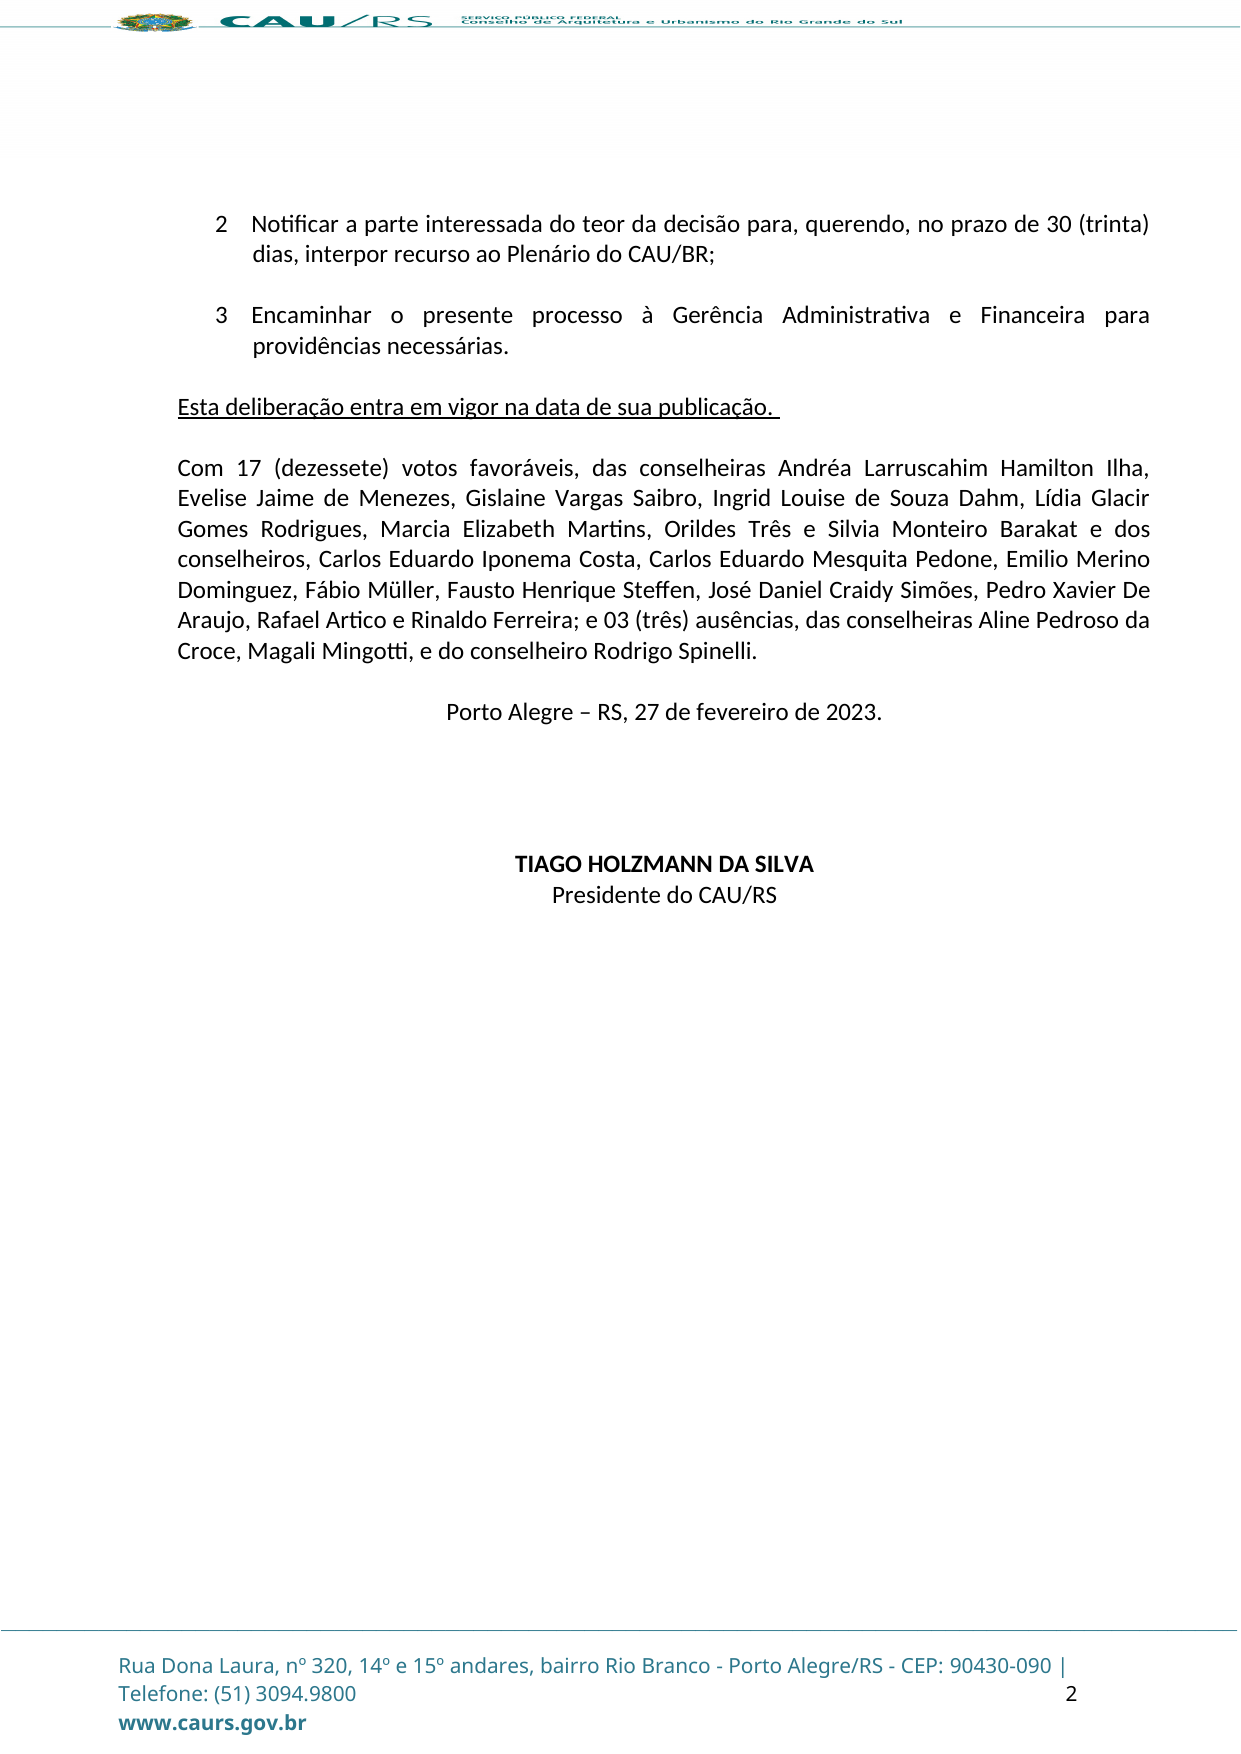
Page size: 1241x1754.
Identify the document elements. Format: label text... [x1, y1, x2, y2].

text Porto Alegre – RS, 27 de fevereiro de 2023. [177, 696, 1152, 727]
text TIAGO HOLZMANN DA SILVA [177, 849, 1152, 879]
list Encaminhar o presente processo à Gerência Administrativa e Financeira para providências necessárias. [215, 299, 1152, 360]
text Com 17 (dezessete) votos favoráveis, das conselheiras Andréa Larruscahim Hamilton Ilha, Evelise Jaime de Menezes, Gislaine Vargas Saibro, Ingrid Louise de Souza Dahm, Lídia Glacir Gomes Rodrigues, Marcia Elizabeth Martins, Orildes Três e Silvia Monteiro Barakat e dos conselheiros, Carlos Eduardo Iponema Costa, Carlos Eduardo Mesquita Pedone, Emilio Merino Dominguez, Fábio Müller, Fausto Henrique Steffen, José Daniel Craidy Simões, Pedro Xavier De Araujo, Rafael Artico e Rinaldo Ferreira; e 03 (três) ausências, das conselheiras Aline Pedroso da Croce, Magali Mingotti, e do conselheiro Rodrigo Spinelli. [177, 452, 1152, 666]
list Notificar a parte interessada do teor da decisão para, querendo, no prazo de 30 (trinta) dias, interpor recurso ao Plenário do CAU/BR; [215, 208, 1152, 269]
text Presidente do CAU/RS [177, 879, 1152, 910]
list Esta deliberação entra em vigor na data de sua publicação. [177, 391, 1152, 421]
